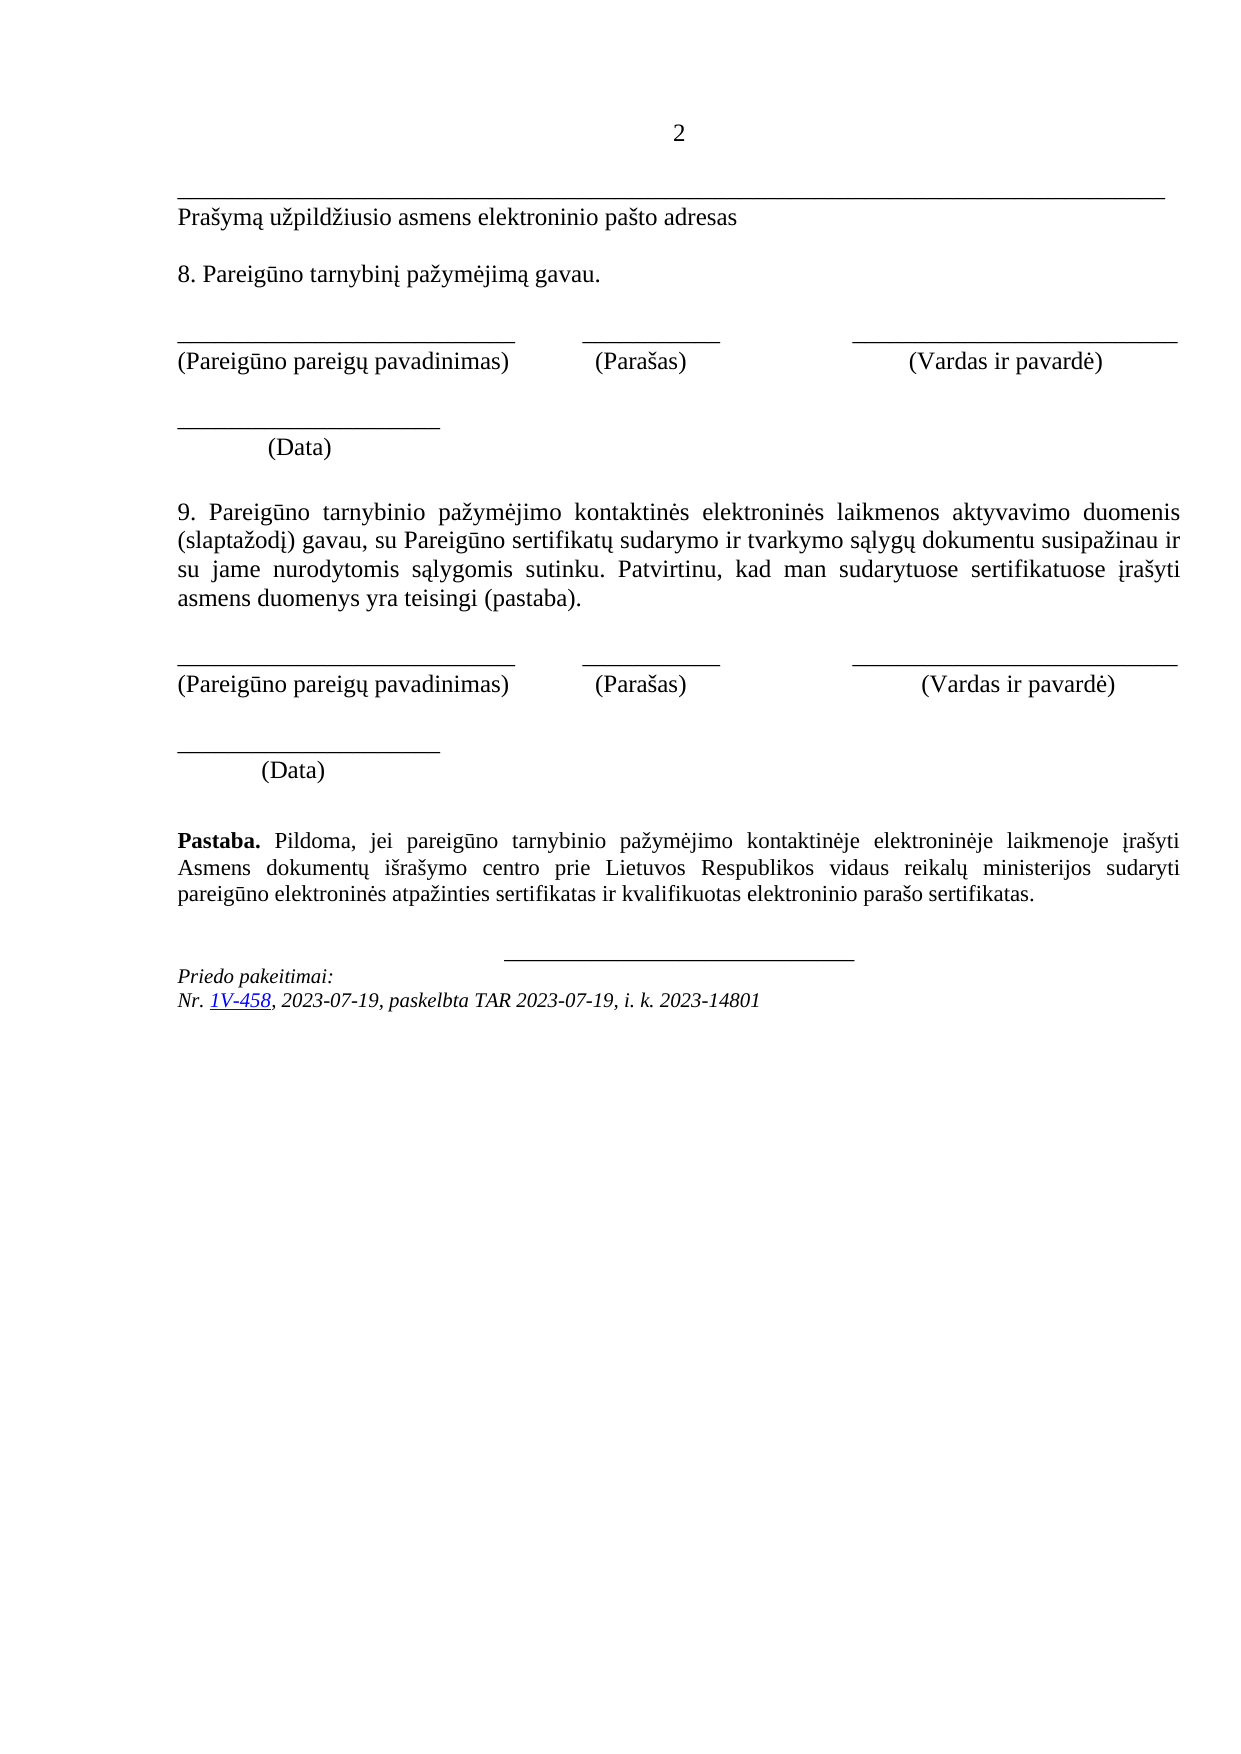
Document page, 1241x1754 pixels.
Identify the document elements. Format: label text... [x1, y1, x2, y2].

text (Data) [177, 755, 1181, 791]
text _____________________ [177, 727, 1181, 755]
text _______________________________________________________________________________ [177, 173, 1181, 202]
text (Pareigūno pareigų pavadinimas) (Parašas) (Vardas ir pavardė) [177, 346, 1181, 374]
text (Pareigūno pareigų pavadinimas) (Parašas) (Vardas ir pavardė) [177, 669, 1181, 698]
text ___________________________ ___________ __________________________ [177, 640, 1181, 669]
text 9. Pareigūno tarnybinio pažymėjimo kontaktinės elektroninės laikmenos aktyvavimo duomenis (slaptažodį) gavau, su Pareigūno sertifikatų sudarymo ir tvarkymo sąlygų dokumentu susipažinau ir su jame nurodytomis sąlygomis sutinku. Patvirtinu, kad man sudarytuose sertifikatuose įrašyti asmens duomenys yra teisingi (pastaba). [177, 497, 1181, 612]
text 8. Pareigūno tarnybinį pažymėjimą gavau. [177, 259, 1181, 288]
text (Data) [177, 432, 1181, 468]
text ____________________________ [177, 935, 1181, 964]
text Nr. 1V-458, 2023-07-19, paskelbta TAR 2023-07-19, i. k. 2023-14801 [177, 988, 1181, 1012]
text Priedo pakeitimai: [177, 964, 1181, 988]
text Prašymą užpildžiusio asmens elektroninio pašto adresas [177, 202, 1181, 231]
text _____________________ [177, 403, 1181, 432]
text Pastaba. Pildoma, jei pareigūno tarnybinio pažymėjimo kontaktinėje elektroninėje laikmenoje įrašyti Asmens dokumentų išrašymo centro prie Lietuvos Respublikos vidaus reikalų ministerijos sudaryti pareigūno elektroninės atpažinties sertifikatas ir kvalifikuotas elektroninio parašo sertifikatas. [177, 827, 1181, 906]
text ___________________________ ___________ __________________________ [177, 317, 1181, 346]
